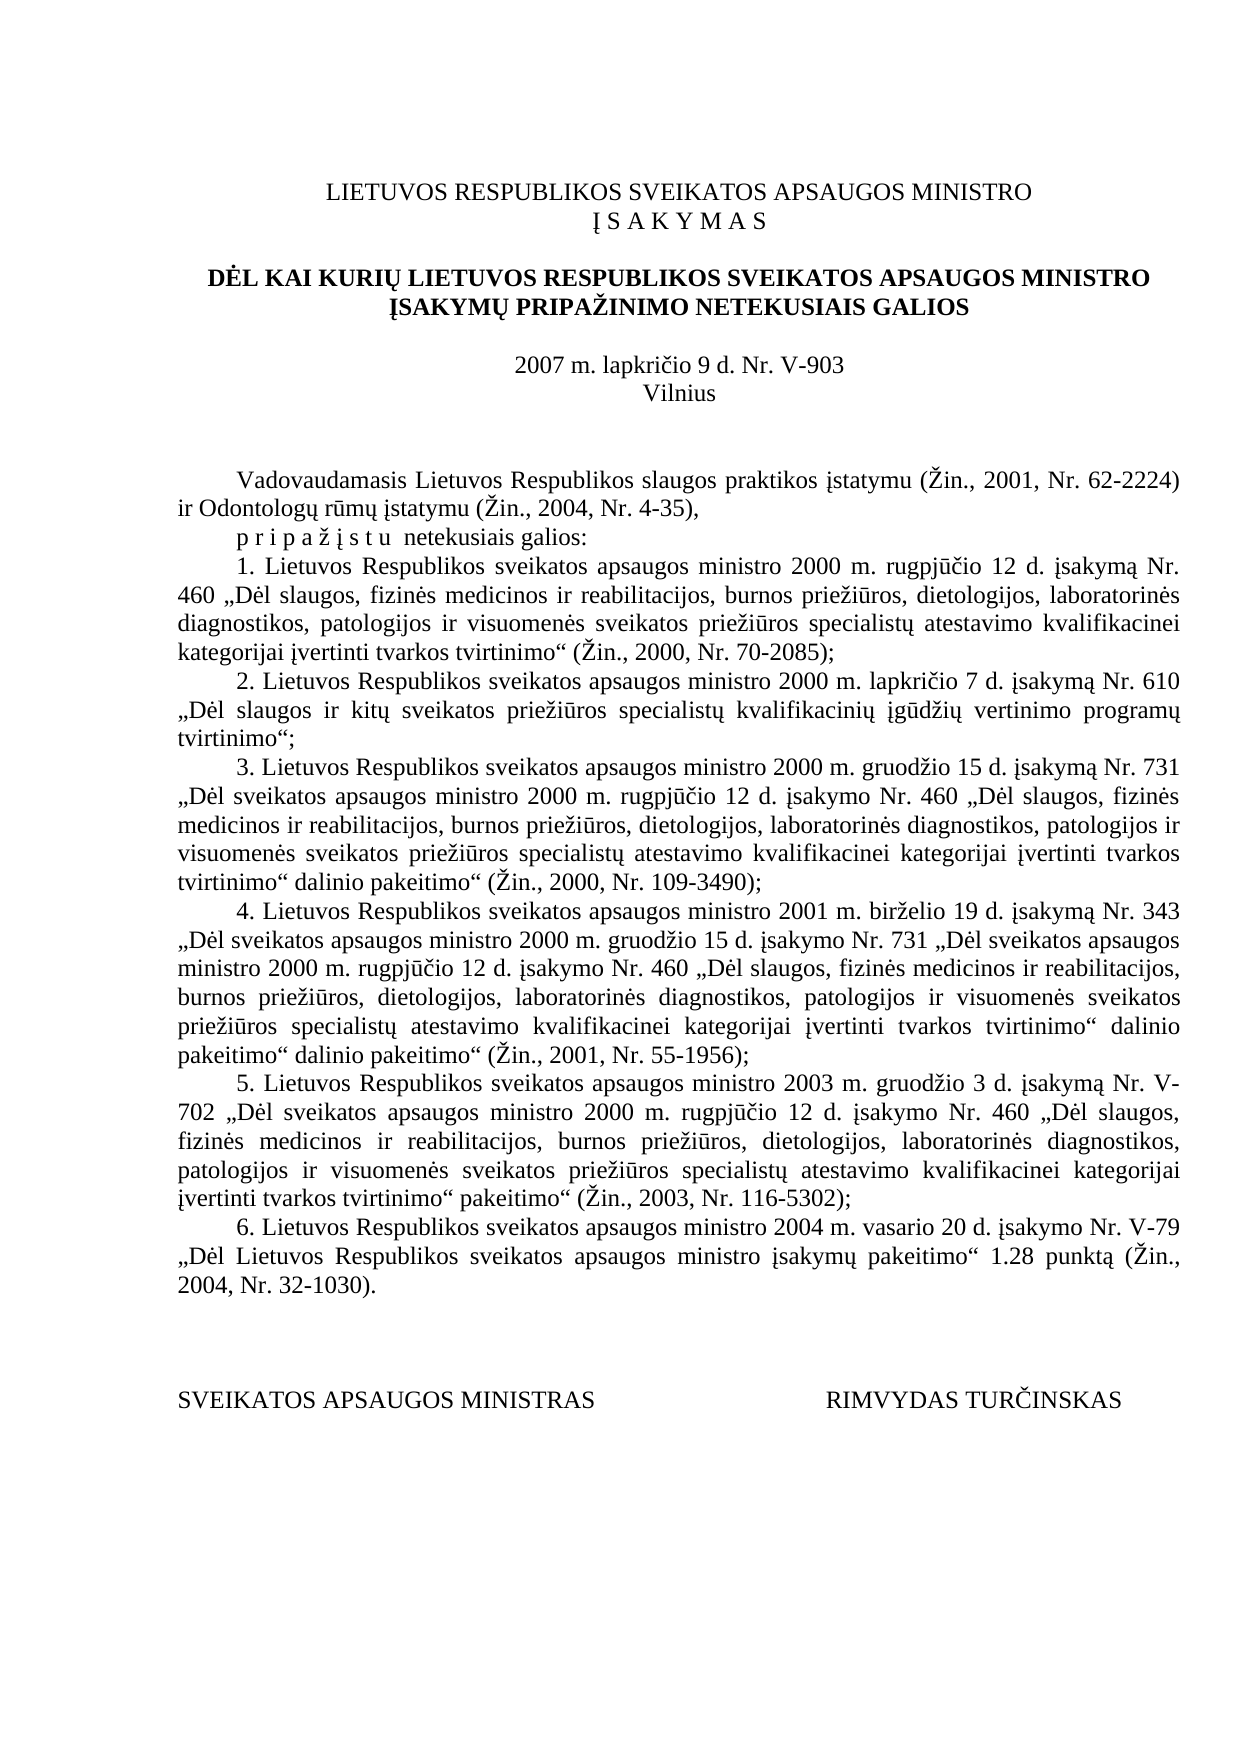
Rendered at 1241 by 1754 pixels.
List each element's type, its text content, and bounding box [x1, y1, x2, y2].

text 6. Lietuvos Respublikos sveikatos apsaugos ministro 2004 m. vasario 20 d. įsakymo Nr. V-79 „Dėl Lietuvos Respublikos sveikatos apsaugos ministro įsakymų pakeitimo“ 1.28 punktą (Žin., 2004, Nr. 32-1030). [177, 1212, 1181, 1298]
text 1. Lietuvos Respublikos sveikatos apsaugos ministro 2000 m. rugpjūčio 12 d. įsakymą Nr. 460 „Dėl slaugos, fizinės medicinos ir reabilitacijos, burnos priežiūros, dietologijos, laboratorinės diagnostikos, patologijos ir visuomenės sveikatos priežiūros specialistų atestavimo kvalifikacinei kategorijai įvertinti tvarkos tvirtinimo“ (Žin., 2000, Nr. 70-2085); [177, 551, 1181, 666]
text 2. Lietuvos Respublikos sveikatos apsaugos ministro 2000 m. lapkričio 7 d. įsakymą Nr. 610 „Dėl slaugos ir kitų sveikatos priežiūros specialistų kvalifikacinių įgūdžių vertinimo programų tvirtinimo“; [177, 666, 1181, 752]
text 2007 m. lapkričio 9 d. Nr. V-903 [177, 350, 1181, 378]
text 3. Lietuvos Respublikos sveikatos apsaugos ministro 2000 m. gruodžio 15 d. įsakymą Nr. 731 „Dėl sveikatos apsaugos ministro 2000 m. rugpjūčio 12 d. įsakymo Nr. 460 „Dėl slaugos, fizinės medicinos ir reabilitacijos, burnos priežiūros, dietologijos, laboratorinės diagnostikos, patologijos ir visuomenės sveikatos priežiūros specialistų atestavimo kvalifikacinei kategorijai įvertinti tvarkos tvirtinimo“ dalinio pakeitimo“ (Žin., 2000, Nr. 109-3490); [177, 752, 1181, 896]
text DĖL KAI KURIŲ LIETUVOS RESPUBLIKOS SVEIKATOS APSAUGOS MINISTRO ĮSAKYMŲ PRIPAŽINIMO NETEKUSIAIS GALIOS [177, 263, 1181, 321]
text Vilnius [177, 378, 1181, 407]
text ĮSAKYMAS [177, 206, 1181, 235]
text 4. Lietuvos Respublikos sveikatos apsaugos ministro 2001 m. birželio 19 d. įsakymą Nr. 343 „Dėl sveikatos apsaugos ministro 2000 m. gruodžio 15 d. įsakymo Nr. 731 „Dėl sveikatos apsaugos ministro 2000 m. rugpjūčio 12 d. įsakymo Nr. 460 „Dėl slaugos, fizinės medicinos ir reabilitacijos, burnos priežiūros, dietologijos, laboratorinės diagnostikos, patologijos ir visuomenės sveikatos priežiūros specialistų atestavimo kvalifikacinei kategorijai įvertinti tvarkos tvirtinimo“ dalinio pakeitimo“ dalinio pakeitimo“ (Žin., 2001, Nr. 55-1956); [177, 896, 1181, 1068]
text Vadovaudamasis Lietuvos Respublikos slaugos praktikos įstatymu (Žin., 2001, Nr. 62-2224) ir Odontologų rūmų įstatymu (Žin., 2004, Nr. 4-35), [177, 465, 1181, 522]
text pripažįstu netekusiais galios: [177, 522, 1181, 551]
text 5. Lietuvos Respublikos sveikatos apsaugos ministro 2003 m. gruodžio 3 d. įsakymą Nr. V-702 „Dėl sveikatos apsaugos ministro 2000 m. rugpjūčio 12 d. įsakymo Nr. 460 „Dėl slaugos, fizinės medicinos ir reabilitacijos, burnos priežiūros, dietologijos, laboratorinės diagnostikos, patologijos ir visuomenės sveikatos priežiūros specialistų atestavimo kvalifikacinei kategorijai įvertinti tvarkos tvirtinimo“ pakeitimo“ (Žin., 2003, Nr. 116-5302); [177, 1068, 1181, 1212]
text LIETUVOS RESPUBLIKOS SVEIKATOS APSAUGOS MINISTRO [177, 177, 1181, 206]
text SVEIKATOS APSAUGOS MINISTRAS RIMVYDAS TURČINSKAS [177, 1385, 1181, 1413]
